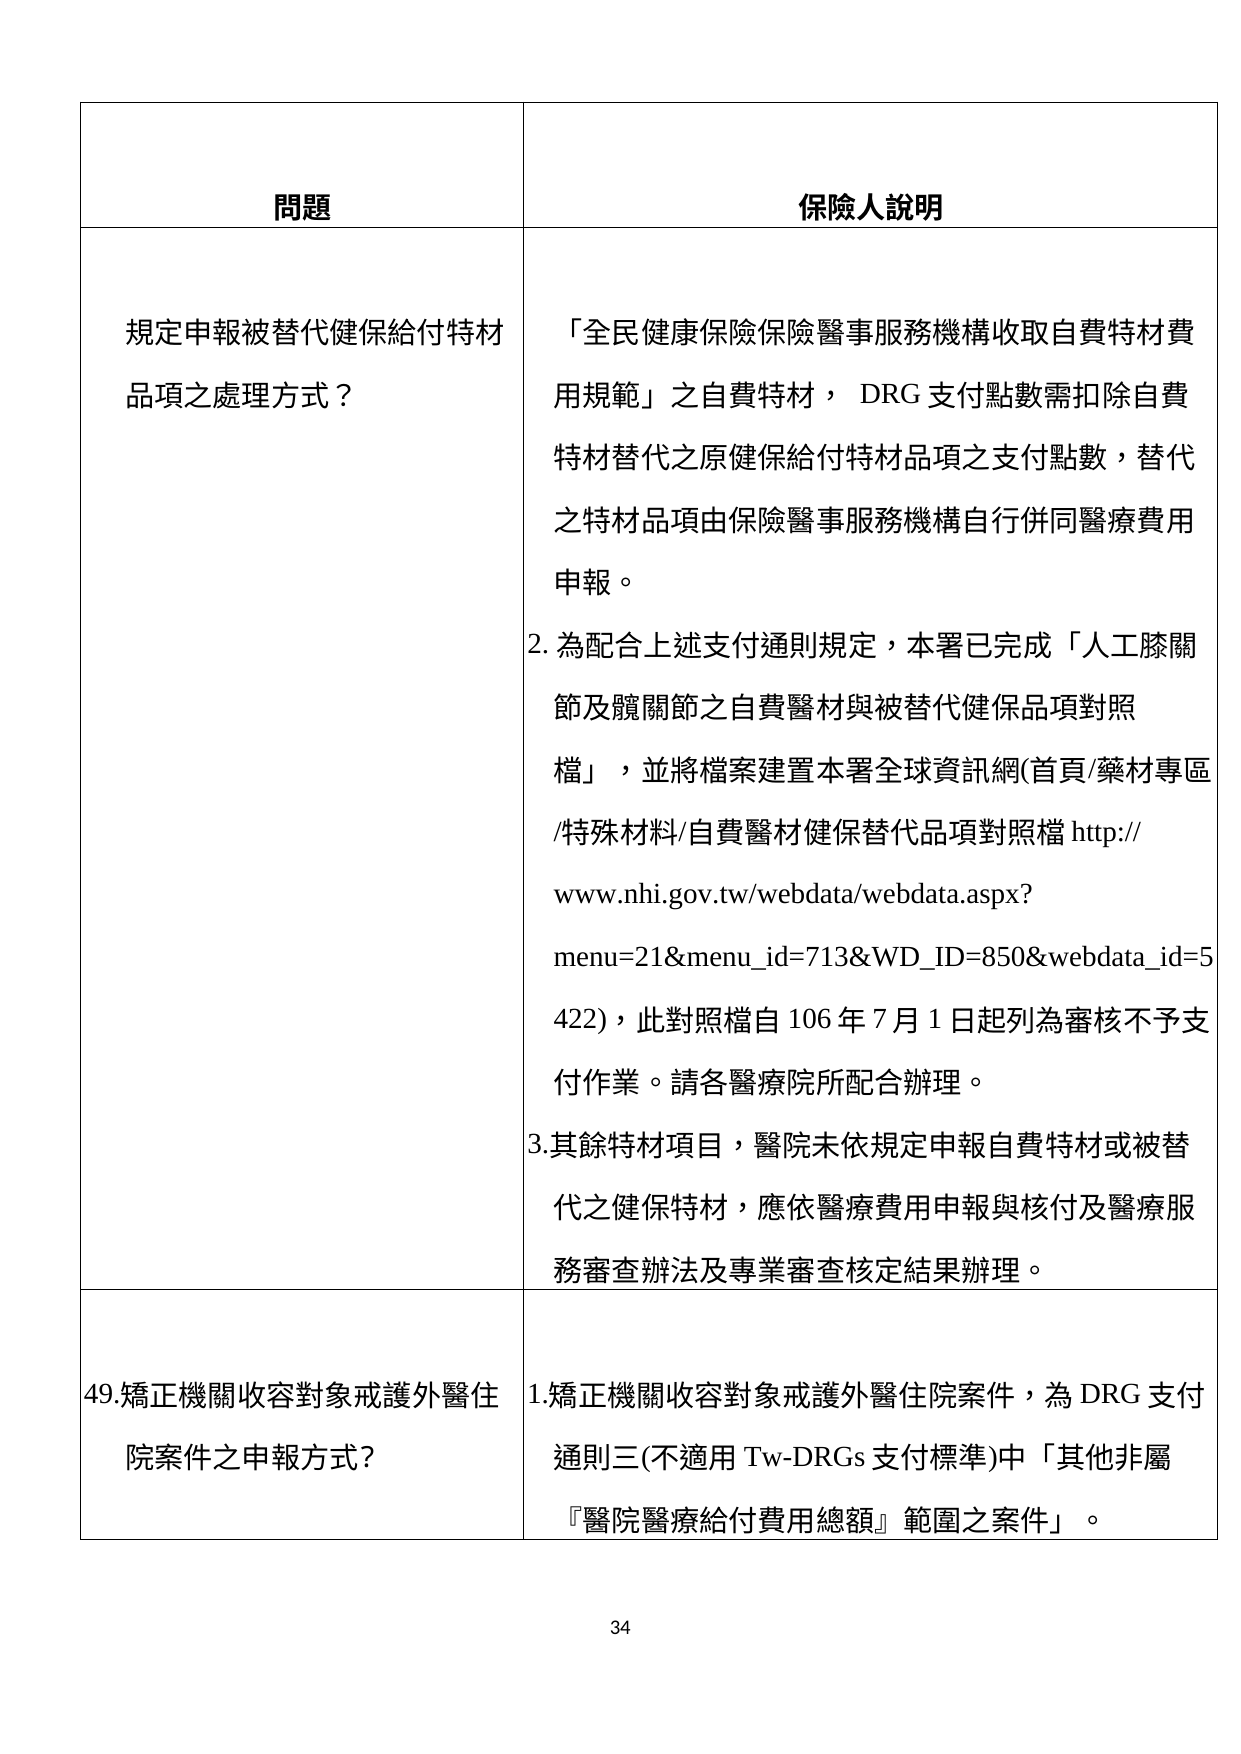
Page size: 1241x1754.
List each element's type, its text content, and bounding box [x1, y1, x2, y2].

table_header [66, 102, 80, 227]
table_cell 「全民健康保險保險醫事服務機構收取自費特材費用規範」之自費特材， DRG支付點數需扣除自費特材替代之原健保給付特材品項之支付點數，替代之特材品項由保險醫事服務機構自行併同醫療費用申報。 2. 為配合上述支付通則規定，本署已完成「人工膝關節及髖關節之自費醫材與被替代健保品項對照檔」，並將檔案建置本署全球資訊網(首頁/藥材專區/特殊材料/自費醫材健保替代品項對照檔http://www.nhi.gov.tw/webdata/webdata.aspx?menu=21&menu_id=713&WD_ID=850&webdata_id=5422)，此對照檔自106年7月1日起列為審核不予支付作業。請各醫療院所配合辦理。 3.其餘特材項目，醫院未依規定申報自費特材或被替代之健保特材，應依醫療費用申報與核付及醫療服務審查辦法及專業審查核定結果辦理。 [524, 228, 1217, 1289]
table_cell [66, 227, 80, 1289]
table_header 問題 [81, 103, 523, 227]
table_cell 49.矯正機關收容對象戒護外醫住院案件之申報方式? [81, 1290, 523, 1539]
table_cell [66, 1289, 80, 1539]
table_header 保險人說明 [524, 103, 1217, 227]
table_cell 規定申報被替代健保給付特材品項之處理方式？ [81, 228, 523, 1289]
table_cell 1.矯正機關收容對象戒護外醫住院案件，為DRG支付通則三(不適用Tw-DRGs支付標準)中「其他非屬『醫院醫療給付費用總額』範圍之案件」。 [524, 1290, 1217, 1539]
